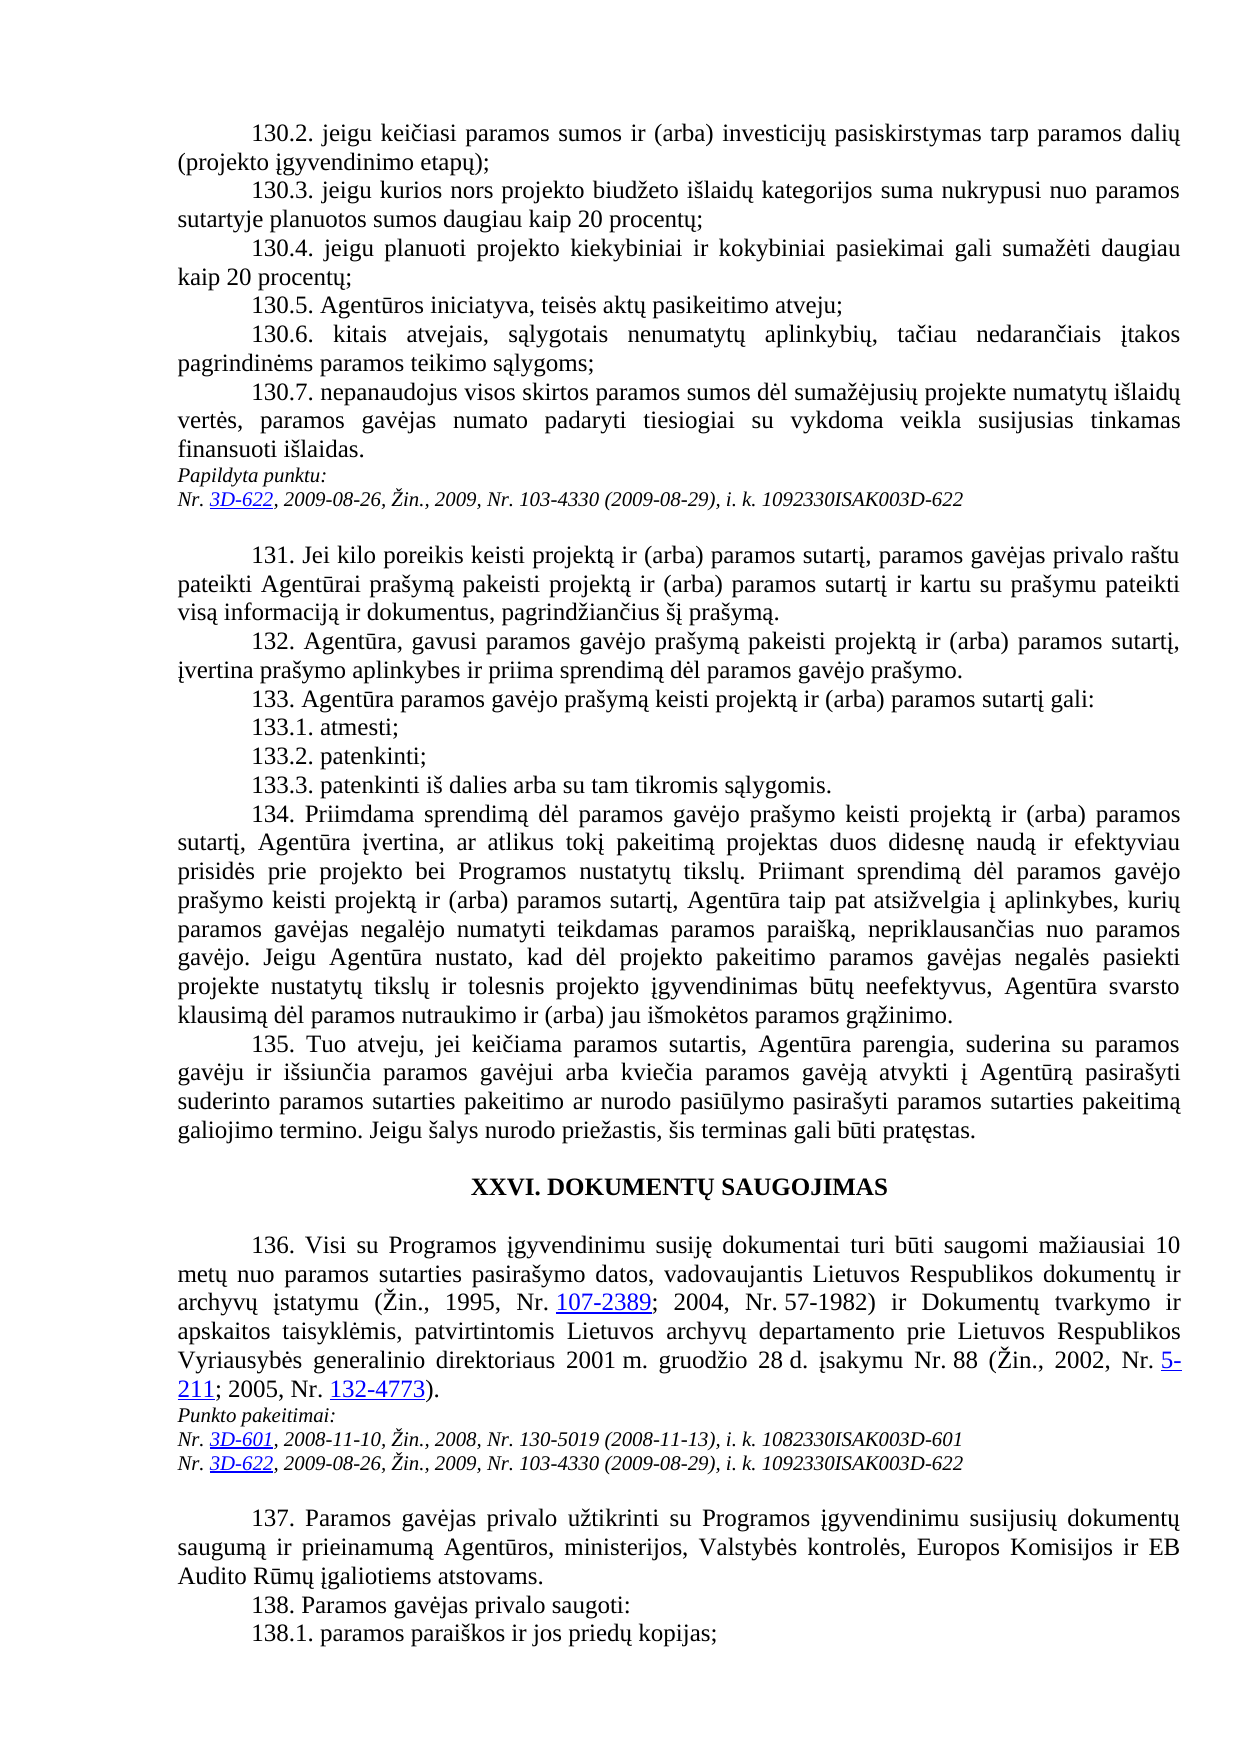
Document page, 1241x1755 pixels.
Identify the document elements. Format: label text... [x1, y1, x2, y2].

text 138.1. paramos paraiškos ir jos priedų kopijas; [177, 1618, 1181, 1647]
text Nr. 3D-622, 2009-08-26, Žin., 2009, Nr. 103-4330 (2009-08-29), i. k. 1092330ISAK003D-622 [177, 487, 1181, 511]
text Punkto pakeitimai: [177, 1402, 1181, 1427]
text XXVI. DOKUMENTŲ SAUGOJIMAS [177, 1172, 1181, 1201]
text 130.2. jeigu keičiasi paramos sumos ir (arba) investicijų pasiskirstymas tarp paramos dalių (projekto įgyvendinimo etapų); [177, 118, 1181, 176]
text 137. Paramos gavėjas privalo užtikrinti su Programos įgyvendinimu susijusių dokumentų saugumą ir prieinamumą Agentūros, ministerijos, Valstybės kontrolės, Europos Komisijos ir EB Audito Rūmų įgaliotiems atstovams. [177, 1503, 1181, 1590]
text 133.2. patenkinti; [177, 741, 1181, 770]
text Nr. 3D-622, 2009-08-26, Žin., 2009, Nr. 103-4330 (2009-08-29), i. k. 1092330ISAK003D-622 [177, 1451, 1181, 1475]
text Papildyta punktu: [177, 463, 1181, 487]
text 130.3. jeigu kurios nors projekto biudžeto išlaidų kategorijos suma nukrypusi nuo paramos sutartyje planuotos sumos daugiau kaip 20 procentų; [177, 176, 1181, 233]
text 130.4. jeigu planuoti projekto kiekybiniai ir kokybiniai pasiekimai gali sumažėti daugiau kaip 20 procentų; [177, 233, 1181, 291]
text 132. Agentūra, gavusi paramos gavėjo prašymą pakeisti projektą ir (arba) paramos sutartį, įvertina prašymo aplinkybes ir priima sprendimą dėl paramos gavėjo prašymo. [177, 626, 1181, 684]
text 130.5. Agentūros iniciatyva, teisės aktų pasikeitimo atveju; [177, 291, 1181, 319]
text 133.3. patenkinti iš dalies arba su tam tikromis sąlygomis. [177, 770, 1181, 799]
text 130.7. nepanaudojus visos skirtos paramos sumos dėl sumažėjusių projekte numatytų išlaidų vertės, paramos gavėjas numato padaryti tiesiogiai su vykdoma veikla susijusias tinkamas finansuoti išlaidas. [177, 377, 1181, 463]
text 135. Tuo atveju, jei keičiama paramos sutartis, Agentūra parengia, suderina su paramos gavėju ir išsiunčia paramos gavėjui arba kviečia paramos gavėją atvykti į Agentūrą pasirašyti suderinto paramos sutarties pakeitimo ar nurodo pasiūlymo pasirašyti paramos sutarties pakeitimą galiojimo termino. Jeigu šalys nurodo priežastis, šis terminas gali būti pratęstas. [177, 1029, 1181, 1144]
text 133. Agentūra paramos gavėjo prašymą keisti projektą ir (arba) paramos sutartį gali: [177, 684, 1181, 712]
text 131. Jei kilo poreikis keisti projektą ir (arba) paramos sutartį, paramos gavėjas privalo raštu pateikti Agentūrai prašymą pakeisti projektą ir (arba) paramos sutartį ir kartu su prašymu pateikti visą informaciją ir dokumentus, pagrindžiančius šį prašymą. [177, 540, 1181, 626]
text 130.6. kitais atvejais, sąlygotais nenumatytų aplinkybių, tačiau nedarančiais įtakos pagrindinėms paramos teikimo sąlygoms; [177, 319, 1181, 377]
text 136. Visi su Programos įgyvendinimu susiję dokumentai turi būti saugomi mažiausiai 10 metų nuo paramos sutarties pasirašymo datos, vadovaujantis Lietuvos Respublikos dokumentų ir archyvų įstatymu (Žin., 1995, Nr. 107-2389; 2004, Nr. 57-1982) ir Dokumentų tvarkymo ir apskaitos taisyklėmis, patvirtintomis Lietuvos archyvų departamento prie Lietuvos Respublikos Vyriausybės generalinio direktoriaus 2001 m. gruodžio 28 d. įsakymu Nr. 88 (Žin., 2002, Nr. 5-211; 2005, Nr. 132-4773). [177, 1230, 1181, 1402]
text 133.1. atmesti; [177, 712, 1181, 741]
text 134. Priimdama sprendimą dėl paramos gavėjo prašymo keisti projektą ir (arba) paramos sutartį, Agentūra įvertina, ar atlikus tokį pakeitimą projektas duos didesnę naudą ir efektyviau prisidės prie projekto bei Programos nustatytų tikslų. Priimant sprendimą dėl paramos gavėjo prašymo keisti projektą ir (arba) paramos sutartį, Agentūra taip pat atsižvelgia į aplinkybes, kurių paramos gavėjas negalėjo numatyti teikdamas paramos paraišką, nepriklausančias nuo paramos gavėjo. Jeigu Agentūra nustato, kad dėl projekto pakeitimo paramos gavėjas negalės pasiekti projekte nustatytų tikslų ir tolesnis projekto įgyvendinimas būtų neefektyvus, Agentūra svarsto klausimą dėl paramos nutraukimo ir (arba) jau išmokėtos paramos grąžinimo. [177, 799, 1181, 1029]
text 138. Paramos gavėjas privalo saugoti: [177, 1590, 1181, 1618]
text Nr. 3D-601, 2008-11-10, Žin., 2008, Nr. 130-5019 (2008-11-13), i. k. 1082330ISAK003D-601 [177, 1427, 1181, 1451]
